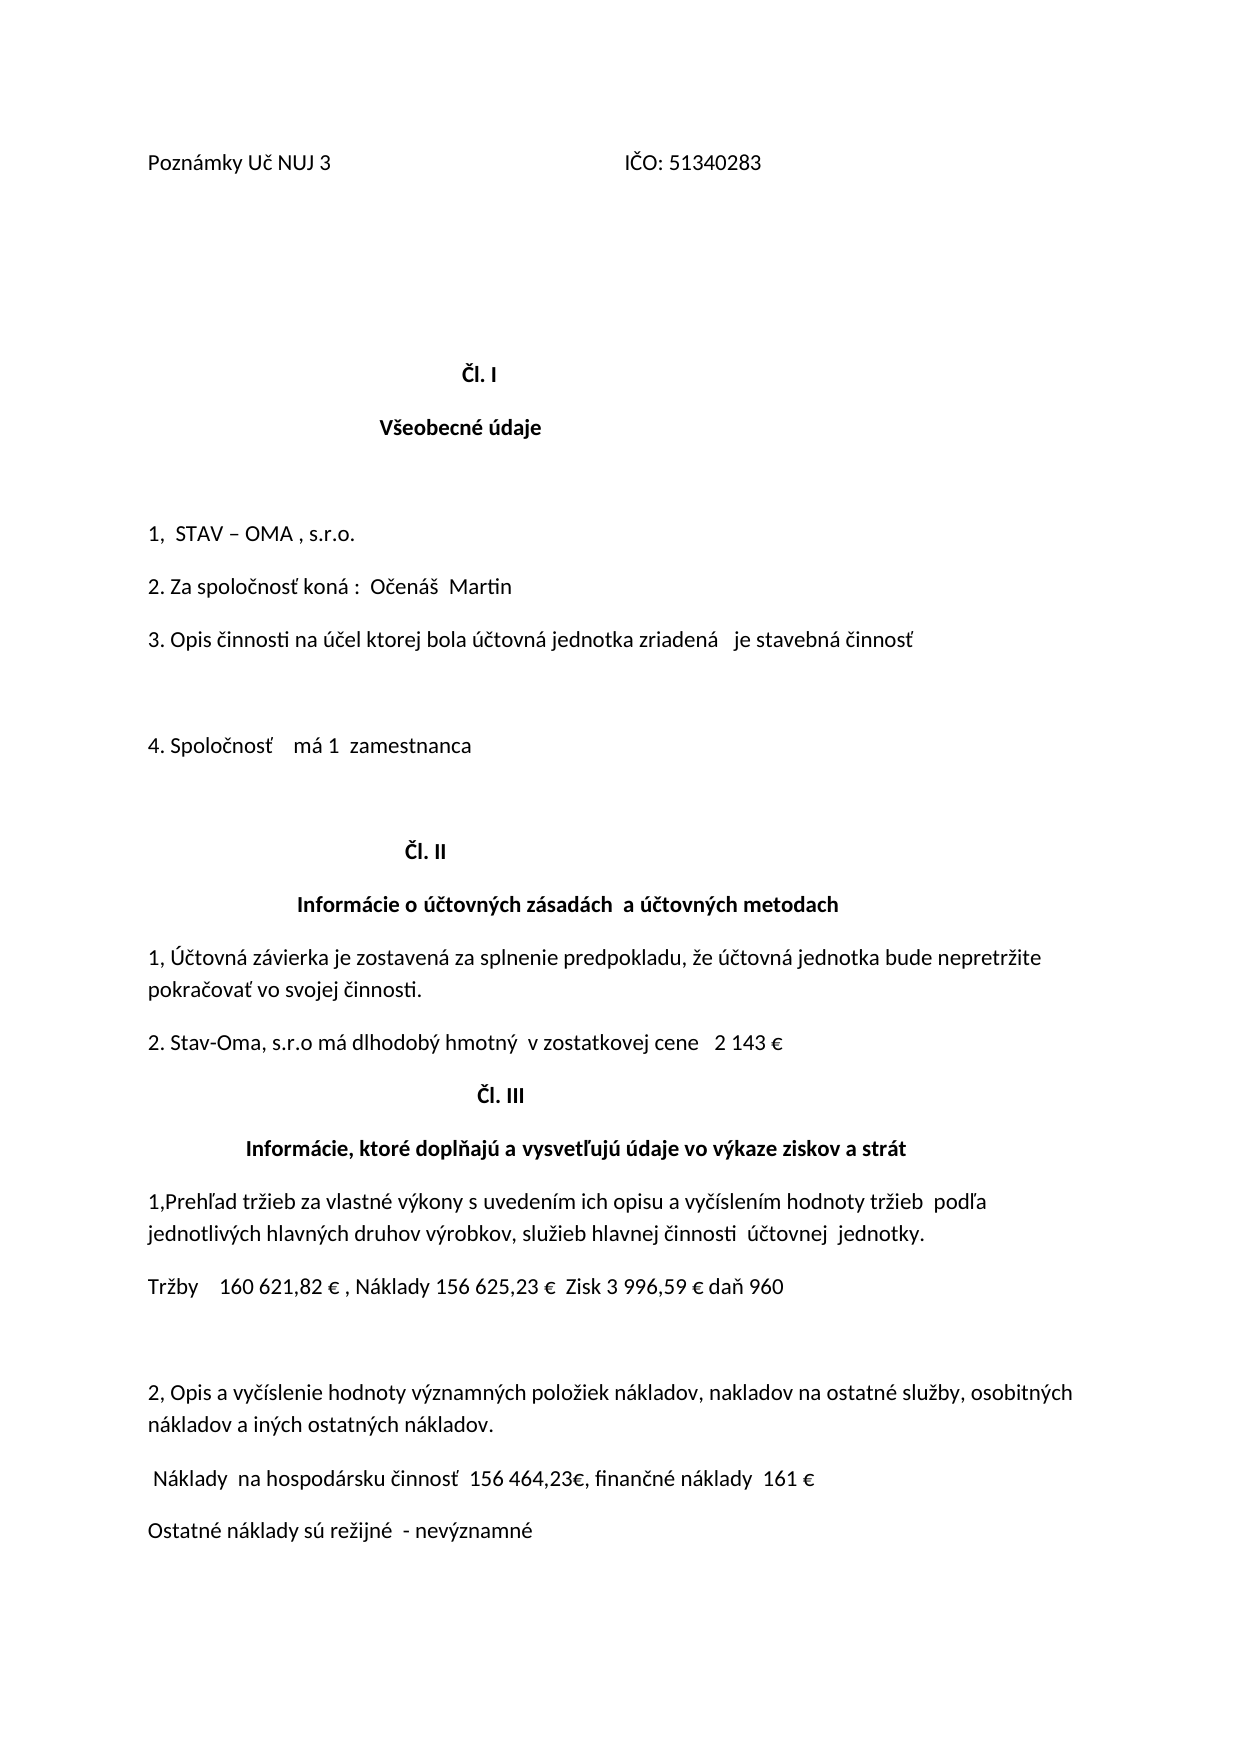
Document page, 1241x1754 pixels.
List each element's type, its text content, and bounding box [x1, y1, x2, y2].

text 4. Spoločnosť má 1 zamestnanca [148, 731, 1093, 759]
text 2. Za spoločnosť koná : Očenáš Martin [148, 572, 1093, 600]
text Ostatné náklady sú režijné - nevýznamné [148, 1517, 1093, 1545]
text 2. Stav-Oma, s.r.o má dlhodobý hmotný v zostatkovej cene 2 143 € [148, 1028, 1093, 1056]
text Náklady na hospodársku činnosť 156 464,23€, finančné náklady 161 € [148, 1464, 1093, 1492]
text 1, Účtovná závierka je zostavená za splnenie predpokladu, že účtovná jednotka bude nepretržite pokračovať vo svojej činnosti. [148, 943, 1093, 1003]
text Všeobecné údaje [148, 413, 1093, 441]
text 2, Opis a vyčíslenie hodnoty významných položiek nákladov, nakladov na ostatné služby, osobitných nákladov a iných ostatných nákladov. [148, 1378, 1093, 1439]
text Čl. I [148, 360, 1093, 388]
text Čl. III [148, 1081, 1093, 1109]
text Informácie, ktoré doplňajú a vysvetľujú údaje vo výkaze ziskov a strát [148, 1134, 1093, 1162]
text 1, STAV – OMA , s.r.o. [148, 519, 1093, 547]
text 3. Opis činnosti na účel ktorej bola účtovná jednotka zriadená je stavebná činnosť [148, 625, 1093, 653]
text Poznámky Uč NUJ 3 IČO: 51340283 [148, 148, 1093, 176]
text Informácie o účtovných zásadách a účtovných metodach [148, 890, 1093, 918]
text Čl. II [148, 837, 1093, 865]
text Tržby 160 621,82 € , Náklady 156 625,23 € Zisk 3 996,59 € daň 960 [148, 1272, 1093, 1300]
text 1,Prehľad tržieb za vlastné výkony s uvedením ich opisu a vyčíslením hodnoty tržieb podľa jednotlivých hlavných druhov výrobkov, služieb hlavnej činnosti účtovnej jednotky. [148, 1187, 1093, 1247]
